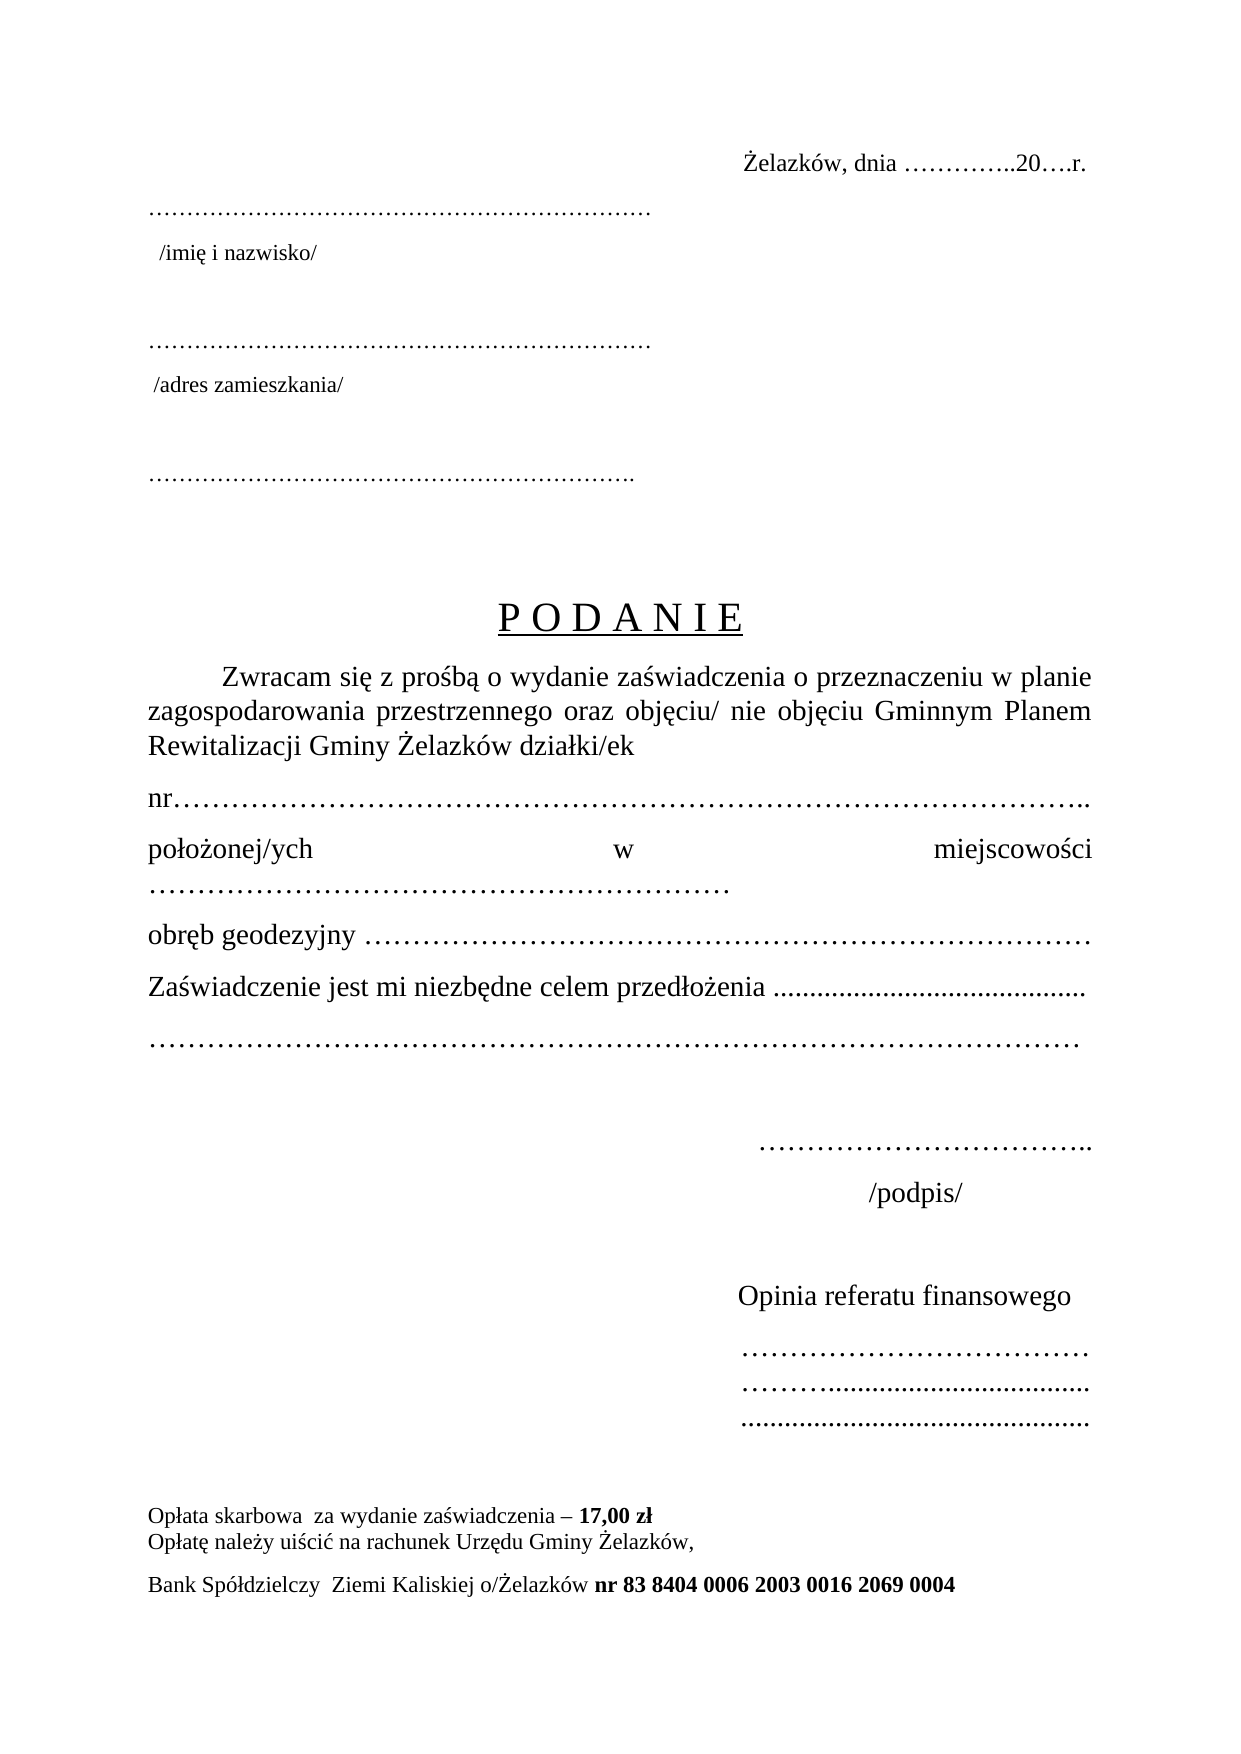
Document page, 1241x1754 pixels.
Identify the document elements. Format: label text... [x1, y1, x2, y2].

text Zwracam się z prośbą o wydanie zaświadczenia o przeznaczeniu w planie zagospodarowania przestrzennego oraz objęciu/ nie objęciu Gminnym Planem Rewitalizacji Gminy Żelazków działki/ek [148, 659, 1093, 762]
text …………………………….. [148, 1123, 1093, 1157]
text P O D A N I E [148, 592, 1093, 640]
text ……………………………………….................................................................................... [738, 1329, 1093, 1432]
text /podpis/ [148, 1175, 1093, 1208]
text obręb geodezyjny ………………………………………………………………… [148, 917, 1093, 951]
text /adres zamieszkania/ [148, 372, 1093, 398]
text ………………………………………………………… [148, 194, 1093, 221]
text Bank Spółdzielczy Ziemi Kaliskiej o/Żelazków nr 83 8404 0006 2003 0016 2069 0004 [148, 1571, 1093, 1597]
text nr………………………………………………………………………………….. [148, 780, 1093, 813]
text /imię i nazwisko/ [148, 239, 1093, 265]
text ………………………………………………………. [148, 460, 1093, 486]
text położonej/ych w miejscowości …………………………………………………… [148, 831, 1093, 899]
text …………………………………………………………………………………… [148, 1020, 1093, 1054]
text Opinia referatu finansowego [738, 1278, 1093, 1311]
text Żelazków, dnia …………..20….r. [148, 148, 1093, 177]
text ………………………………………………………… [148, 327, 1093, 354]
text Zaświadczenie jest mi niezbędne celem przedłożenia ........................................... [148, 969, 1093, 1002]
text Opłata skarbowa za wydanie zaświadczenia – 17,00 zł Opłatę należy uiścić na rachunek Urzędu Gminy Żelazków, [148, 1502, 1093, 1554]
